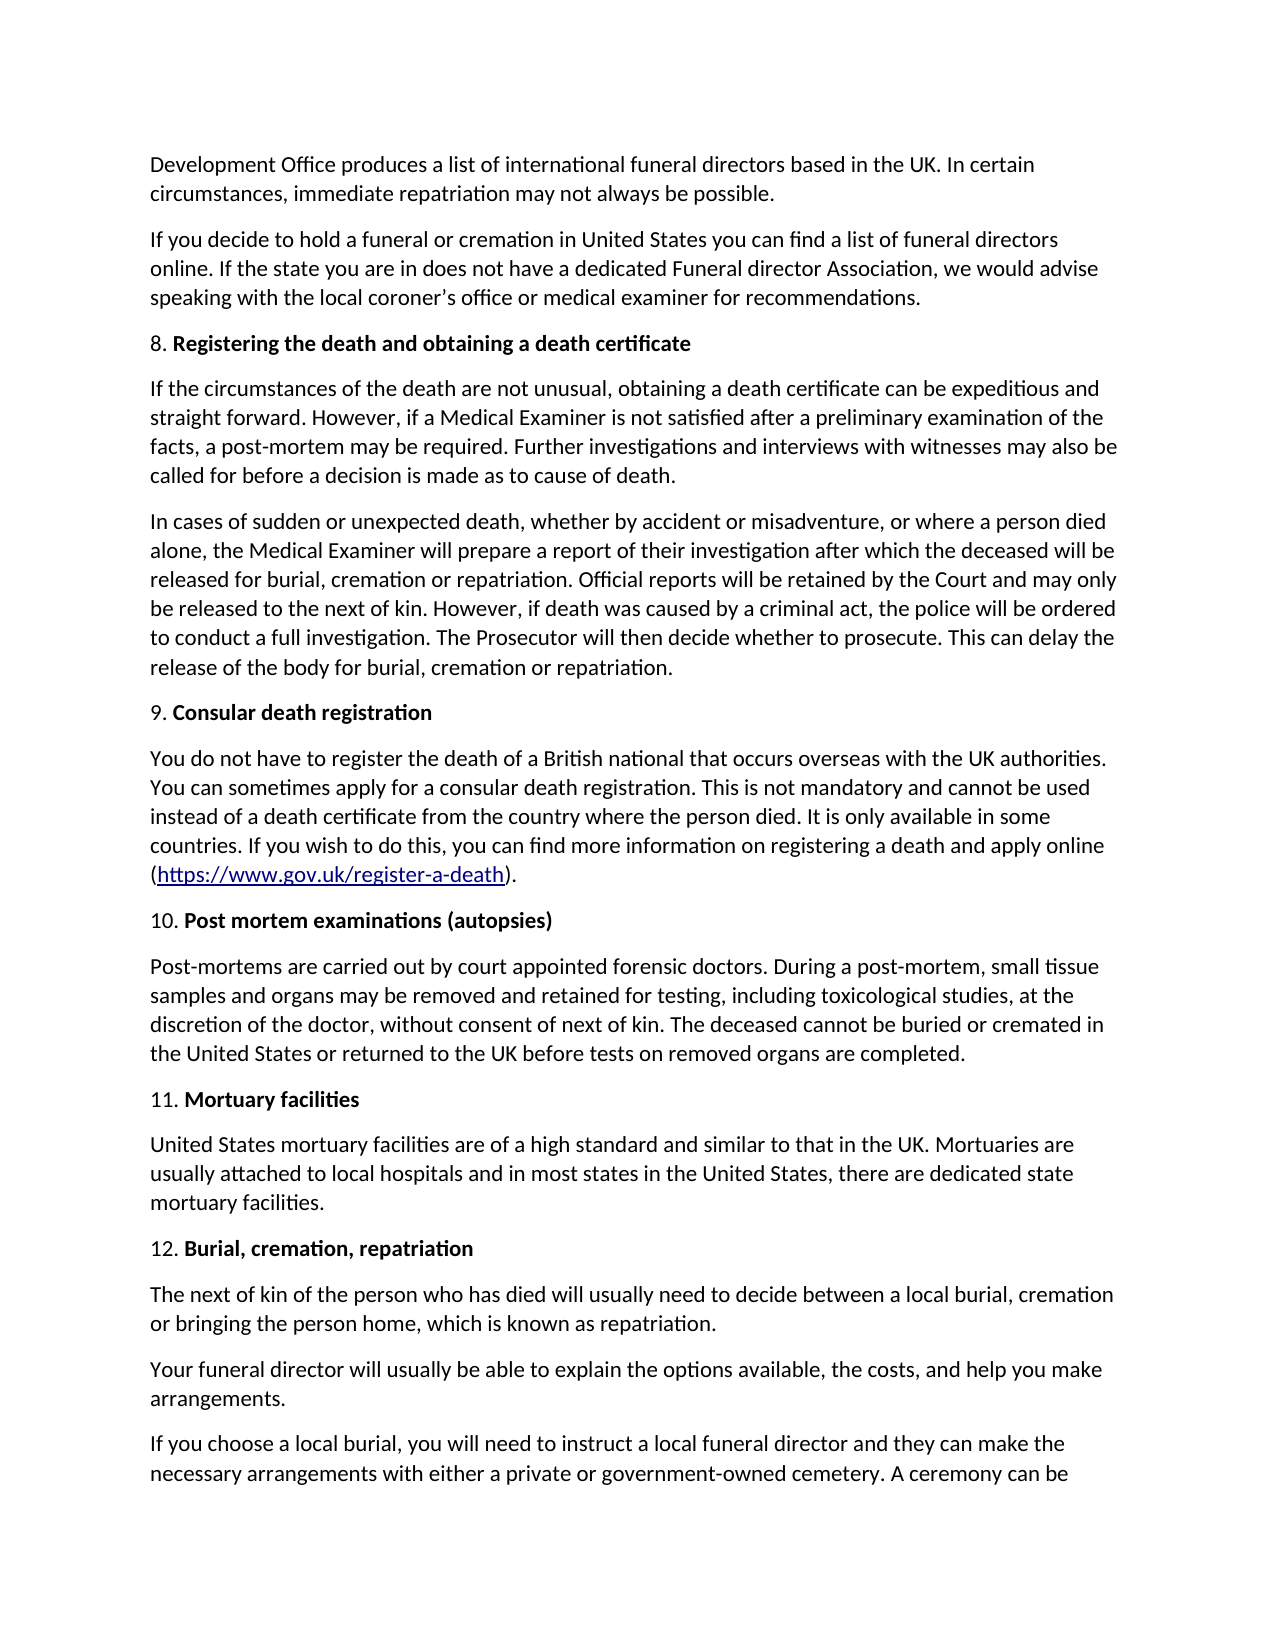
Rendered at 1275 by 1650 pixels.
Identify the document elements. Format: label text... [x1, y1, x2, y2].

text Development Office produces a list of international funeral directors based in the UK. In certain circumstances, immediate repatriation may not always be possible. [150, 150, 1125, 207]
text 9. Consular death registration [150, 698, 1125, 726]
text Post-mortems are carried out by court appointed forensic doctors. During a post-mortem, small tissue samples and organs may be removed and retained for testing, including toxicological studies, at the discretion of the doctor, without consent of next of kin. The deceased cannot be buried or cremated in the United States or returned to the UK before tests on removed organs are completed. [150, 952, 1125, 1067]
text If you decide to hold a funeral or cremation in United States you can find a list of funeral directors online. If the state you are in does not have a dedicated Funeral director Association, we would advise speaking with the local coroner’s office or medical examiner for recommendations. [150, 225, 1125, 311]
text United States mortuary facilities are of a high standard and similar to that in the UK. Mortuaries are usually attached to local hospitals and in most states in the United States, there are dedicated state mortuary facilities. [150, 1130, 1125, 1217]
text 12. Burial, cremation, repatriation [150, 1234, 1125, 1262]
text 10. Post mortem examinations (autopsies) [150, 906, 1125, 934]
text Your funeral director will usually be able to explain the options available, the costs, and help you make arrangements. [150, 1355, 1125, 1412]
text 8. Registering the death and obtaining a death certificate [150, 329, 1125, 357]
text You do not have to register the death of a British national that occurs overseas with the UK authorities. You can sometimes apply for a consular death registration. This is not mandatory and cannot be used instead of a death certificate from the country where the person died. It is only available in some countries. If you wish to do this, you can find more information on registering a death and apply online (https://www.gov.uk/register-a-death). [150, 744, 1125, 888]
text If the circumstances of the death are not unusual, obtaining a death certificate can be expeditious and straight forward. However, if a Medical Examiner is not satisfied after a preliminary examination of the facts, a post-mortem may be required. Further investigations and interviews with witnesses may also be called for before a decision is made as to cause of death. [150, 374, 1125, 489]
text 11. Mortuary facilities [150, 1085, 1125, 1113]
text If you choose a local burial, you will need to instruct a local funeral director and they can make the necessary arrangements with either a private or government-owned cemetery. A ceremony can be [150, 1429, 1125, 1487]
text In cases of sudden or unexpected death, whether by accident or misadventure, or where a person died alone, the Medical Examiner will prepare a report of their investigation after which the deceased will be released for burial, cremation or repatriation. Official reports will be retained by the Court and may only be released to the next of kin. However, if death was caused by a criminal act, the police will be ordered to conduct a full investigation. The Prosecutor will then decide whether to prosecute. This can delay the release of the body for burial, cremation or repatriation. [150, 507, 1125, 681]
text The next of kin of the person who has died will usually need to decide between a local burial, cremation or bringing the person home, which is known as repatriation. [150, 1280, 1125, 1337]
